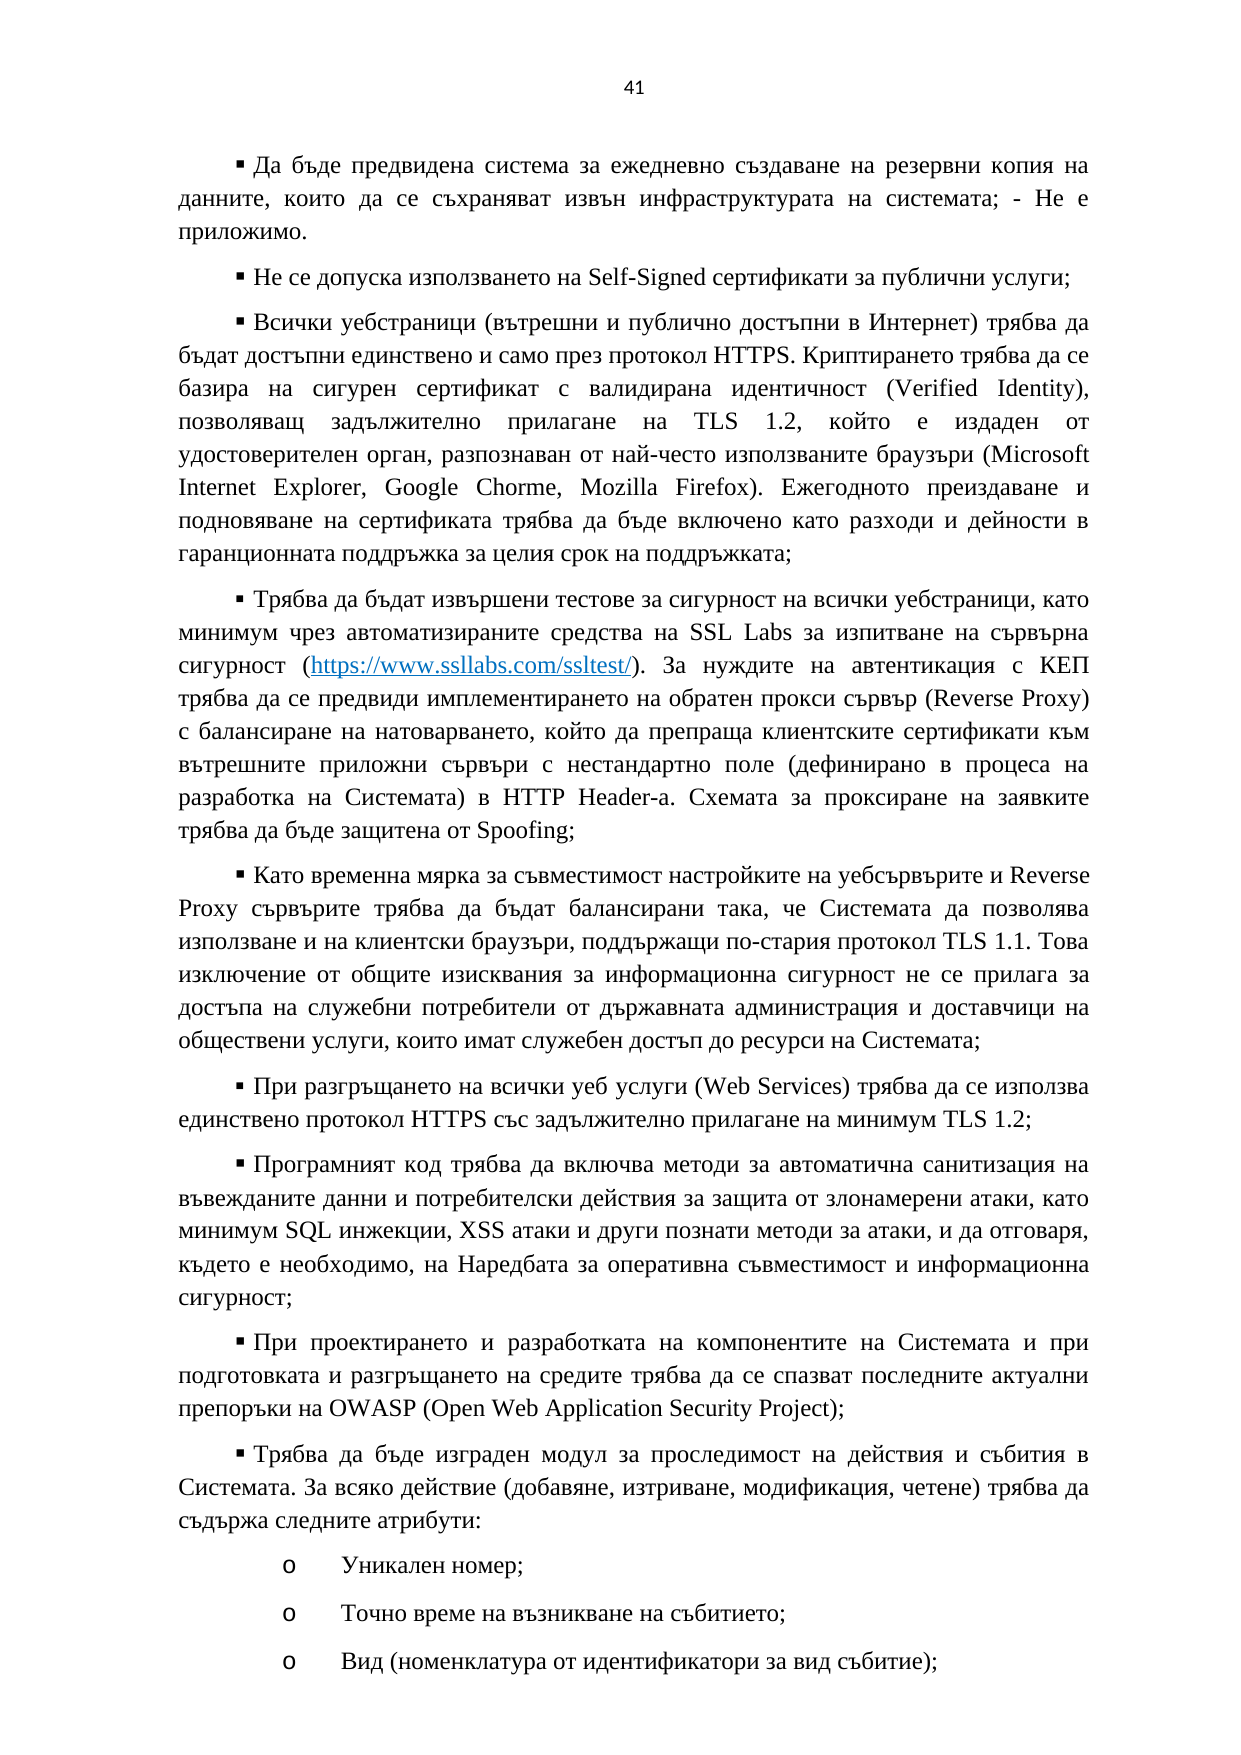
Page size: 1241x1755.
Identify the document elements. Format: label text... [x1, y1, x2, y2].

list Точно време на възникване на събитието; [282, 1598, 1090, 1629]
list Всички уебстраници (вътрешни и публично достъпни в Интернет) трябва да бъдат достъпни единствено и само през протокол HTTPS. Криптирането трябва да се базира на сигурен сертификат с валидирана идентичност (Verified Identity), позволяващ задължително прилагане на TLS 1.2, който е издаден от удостоверителен орган, разпознаван от най-често използваните браузъри (Microsoft Internet Explorer, Google Chorme, Mozilla Firefox). Ежегодното преиздаване и подновяване на сертификата трябва да бъде включено като разходи и дейности в гаранционната поддръжка за целия срок на поддръжката; [178, 307, 1090, 567]
list Да бъде предвидена система за ежедневно създаване на резервни копия на данните, които да се съхраняват извън инфраструктурата на системата; - Не е приложимо. [178, 150, 1090, 245]
list Вид (номенклатура от идентификатори за вид събитие); [282, 1646, 1090, 1677]
list Трябва да бъдат извършени тестове за сигурност на всички уебстраници, като минимум чрез автоматизираните средства на SSL Labs за изпитване на сървърна сигурност (https://www.ssllabs.com/ssltest/). За нуждите на автентикация с КЕП трябва да се предвиди имплементирането на обратен прокси сървър (Reverse Proxy) с балансиране на натоварването, който да препраща клиентските сертификати към вътрешните приложни сървъри с нестандартно поле (дефинирано в процеса на разработка на Системата) в HTTP Header-а. Схемата за проксиране на заявките трябва да бъде защитена от Spoofing; [178, 584, 1090, 844]
list Програмният код трябва да включва методи за автоматична санитизация на въвежданите данни и потребителски действия за защита от злонамерени атаки, като минимум SQL инжекции, XSS атаки и други познати методи за атаки, и да отговаря, където е необходимо, на Наредбата за оперативна съвместимост и информационна сигурност; [178, 1149, 1090, 1310]
list При проектирането и разработката на компонентите на Системата и при подготовката и разгръщането на средите трябва да се спазват последните актуални препоръки на OWASP (Open Web Application Security Project); [178, 1327, 1090, 1422]
list Като временна мярка за съвместимост настройките на уебсървърите и Reverse Proxy сървърите трябва да бъдат балансирани така, че Системата да позволява използване и на клиентски браузъри, поддържащи по-стария протокол TLS 1.1. Това изключение от общите изисквания за информационна сигурност не се прилага за достъпа на служебни потребители от държавната администрация и доставчици на обществени услуги, които имат служебен достъп до ресурси на Системата; [178, 860, 1090, 1054]
list Уникален номер; [282, 1550, 1090, 1581]
list При разгръщането на всички уеб услуги (Web Services) трябва да се използва единствено протокол HTTPS със задължително прилагане на минимум TLS 1.2; [178, 1071, 1090, 1133]
list Трябва да бъде изграден модул за проследимост на действия и събития в Системата. За всяко действие (добавяне, изтриване, модификация, четене) трябва да съдържа следните атрибути: [178, 1439, 1090, 1533]
list Не се допуска използването на Self-Signed сертификати за публични услуги; [178, 262, 1090, 290]
